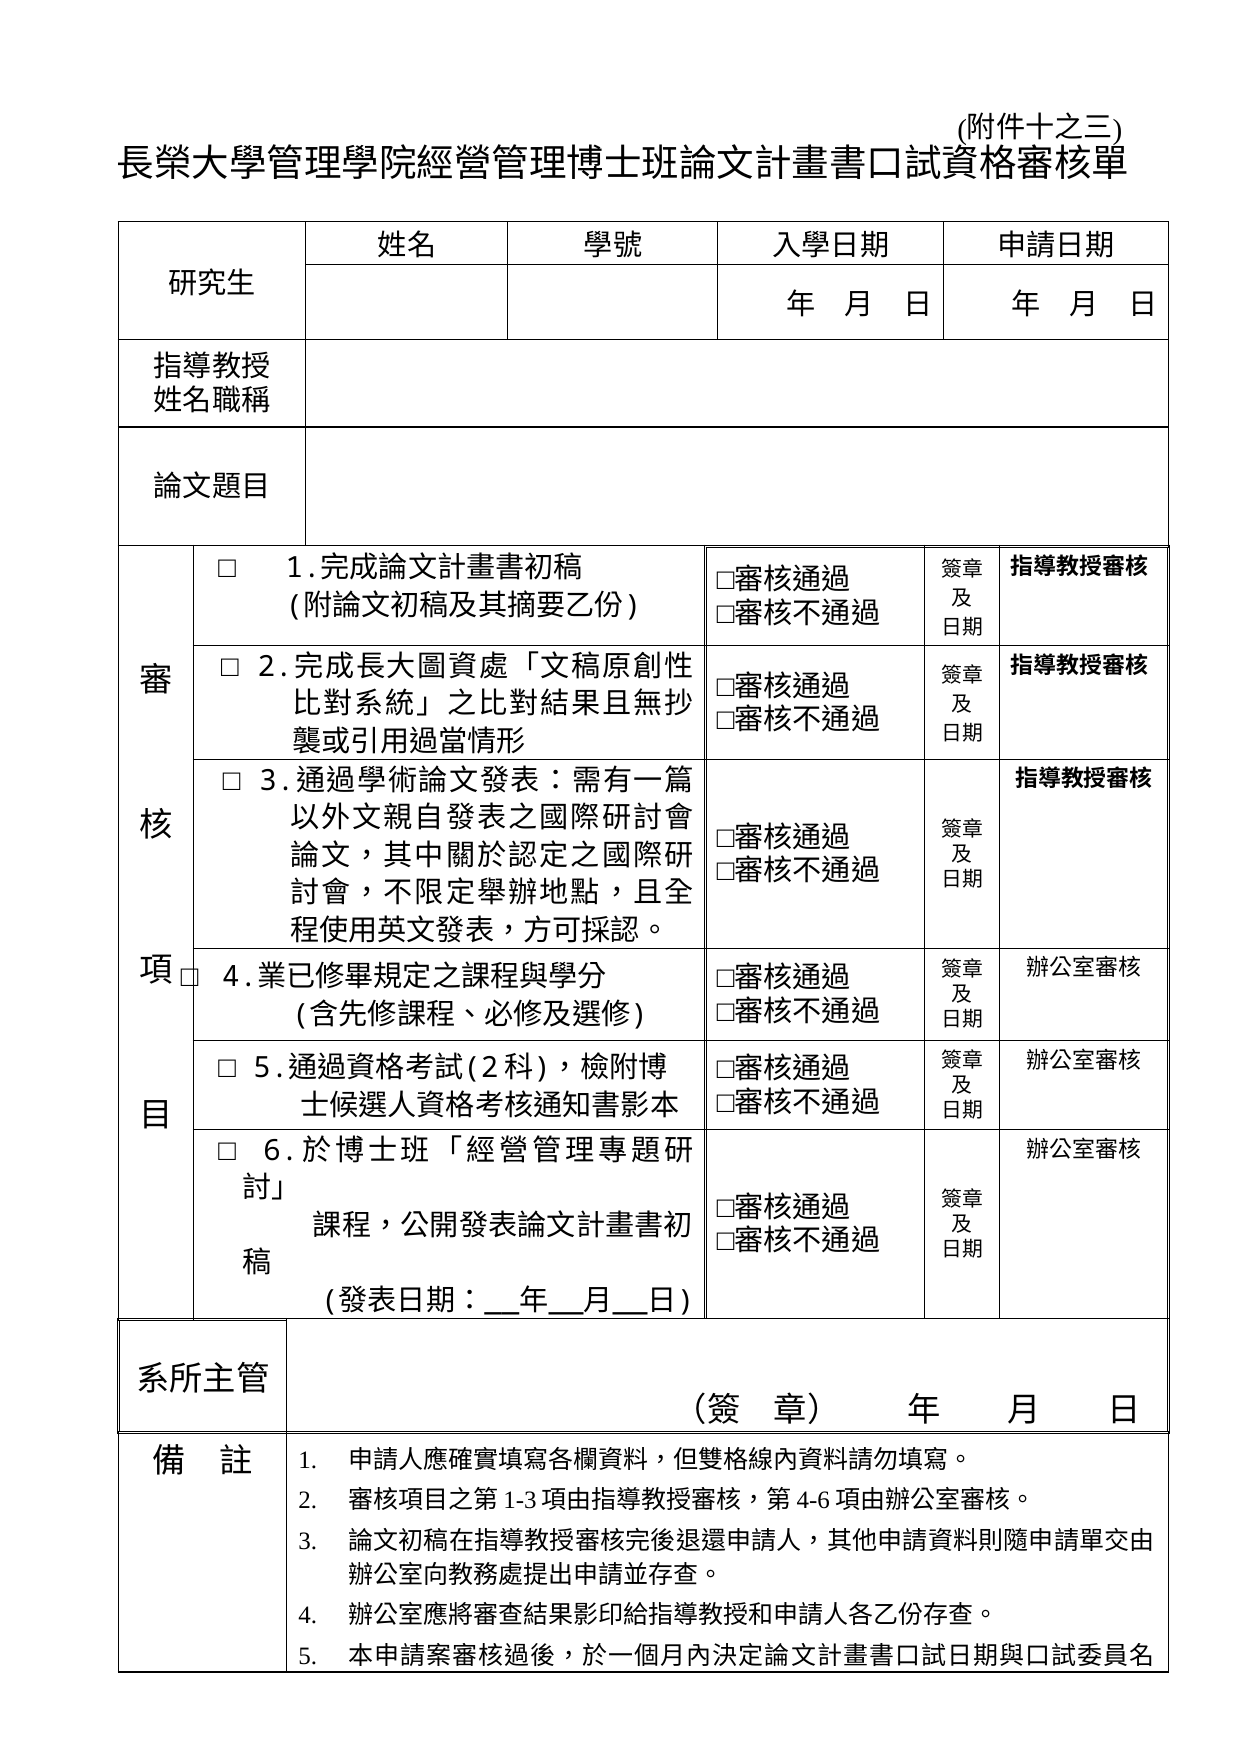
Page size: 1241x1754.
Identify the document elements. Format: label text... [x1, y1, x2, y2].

table_header 姓名 [306, 222, 507, 264]
table_cell 4.業已修畢規定之課程與學分 (含先修課程、必修及選修) [194, 949, 704, 1040]
table_cell 簽章及 日期 [925, 548, 999, 645]
text 長榮大學管理學院經營管理博士班論文計畫書口試資格審核單 [15, 146, 1231, 183]
table_cell [306, 340, 1168, 426]
table_cell 指導教授 姓名職稱 [119, 340, 305, 426]
text (附件十之三) [118, 104, 1122, 146]
table_cell 簽章及 日期 [925, 1130, 999, 1318]
table_cell □審核通過 □審核不通過 [707, 548, 924, 645]
table_cell 論文題目 [119, 428, 305, 544]
table_cell □審核通過 □審核不通過 [707, 949, 924, 1040]
table_cell 指導教授審核 [1000, 760, 1167, 947]
table_cell 指導教授審核 [1000, 646, 1167, 759]
table_header 申請日期 [944, 222, 1168, 264]
table_cell （簽 章） 年 月 日 [287, 1319, 1167, 1431]
table_header 學號 [508, 222, 717, 264]
table_cell 簽章及 日期 [925, 1041, 999, 1129]
table_cell 簽章及 日期 [925, 760, 999, 947]
table_cell 年 月 日 [718, 265, 943, 339]
table_cell □ 3.通過學術論文發表：需有一篇以外文親自發表之國際研討會論文，其中關於認定之國際研討會，不限定舉辦地點，且全程使用英文發表，方可採認。 [194, 760, 704, 947]
table_cell 辦公室審核 [1000, 1130, 1167, 1318]
table_cell 辦公室審核 [1000, 949, 1167, 1040]
table_cell 指導教授審核 [1000, 548, 1167, 645]
table_cell 辦公室審核 [1000, 1041, 1167, 1129]
table_cell [306, 428, 1168, 544]
table_cell [508, 265, 717, 339]
table_cell 審核項目 [119, 546, 193, 1318]
table_cell □ 5.通過資格考試(2科)，檢附博士候選人資格考核通知書影本 [194, 1041, 704, 1129]
table_cell 6.於博士班「經營管理專題研討」 課程，公開發表論文計畫書初稿 (發表日期：__年__月__日) [194, 1130, 704, 1318]
table_header 研究生 [119, 222, 305, 339]
table_cell 簽章及 日期 [925, 949, 999, 1040]
table_header 入學日期 [718, 222, 943, 264]
table_cell □ 2.完成長大圖資處「文稿原創性比對系統」之比對結果且無抄襲或引用過當情形 [194, 646, 704, 759]
table_cell 年 月 日 [944, 265, 1168, 339]
table_cell 系所主管 [120, 1321, 286, 1431]
table_cell □審核通過 □審核不通過 [707, 646, 924, 759]
table_cell □審核通過 □審核不通過 [707, 760, 924, 947]
table_cell 簽章及 日期 [925, 646, 999, 759]
table_cell 1.完成論文計畫書初稿 (附論文初稿及其摘要乙份) [194, 546, 704, 645]
table_cell 申請人應確實填寫各欄資料，但雙格線內資料請勿填寫。 審核項目之第1-3項由指導教授審核，第4-6項由辦公室審核。 論文初稿在指導教授審核完後退還申請人，其他申請資料則隨申請單交由辦公室向教務處提出申請並存查。 辦公室應將審查結果影印給指導教授和申請人各乙份存查。 本申請案審核過後，於一個月內決定論文計畫書口試日期與口試委員名 [287, 1434, 1168, 1671]
table_cell □審核通過 □審核不通過 [707, 1130, 924, 1318]
table_cell 備 註 [119, 1434, 286, 1671]
table_cell □審核通過 □審核不通過 [707, 1041, 924, 1129]
table_cell [306, 265, 507, 339]
